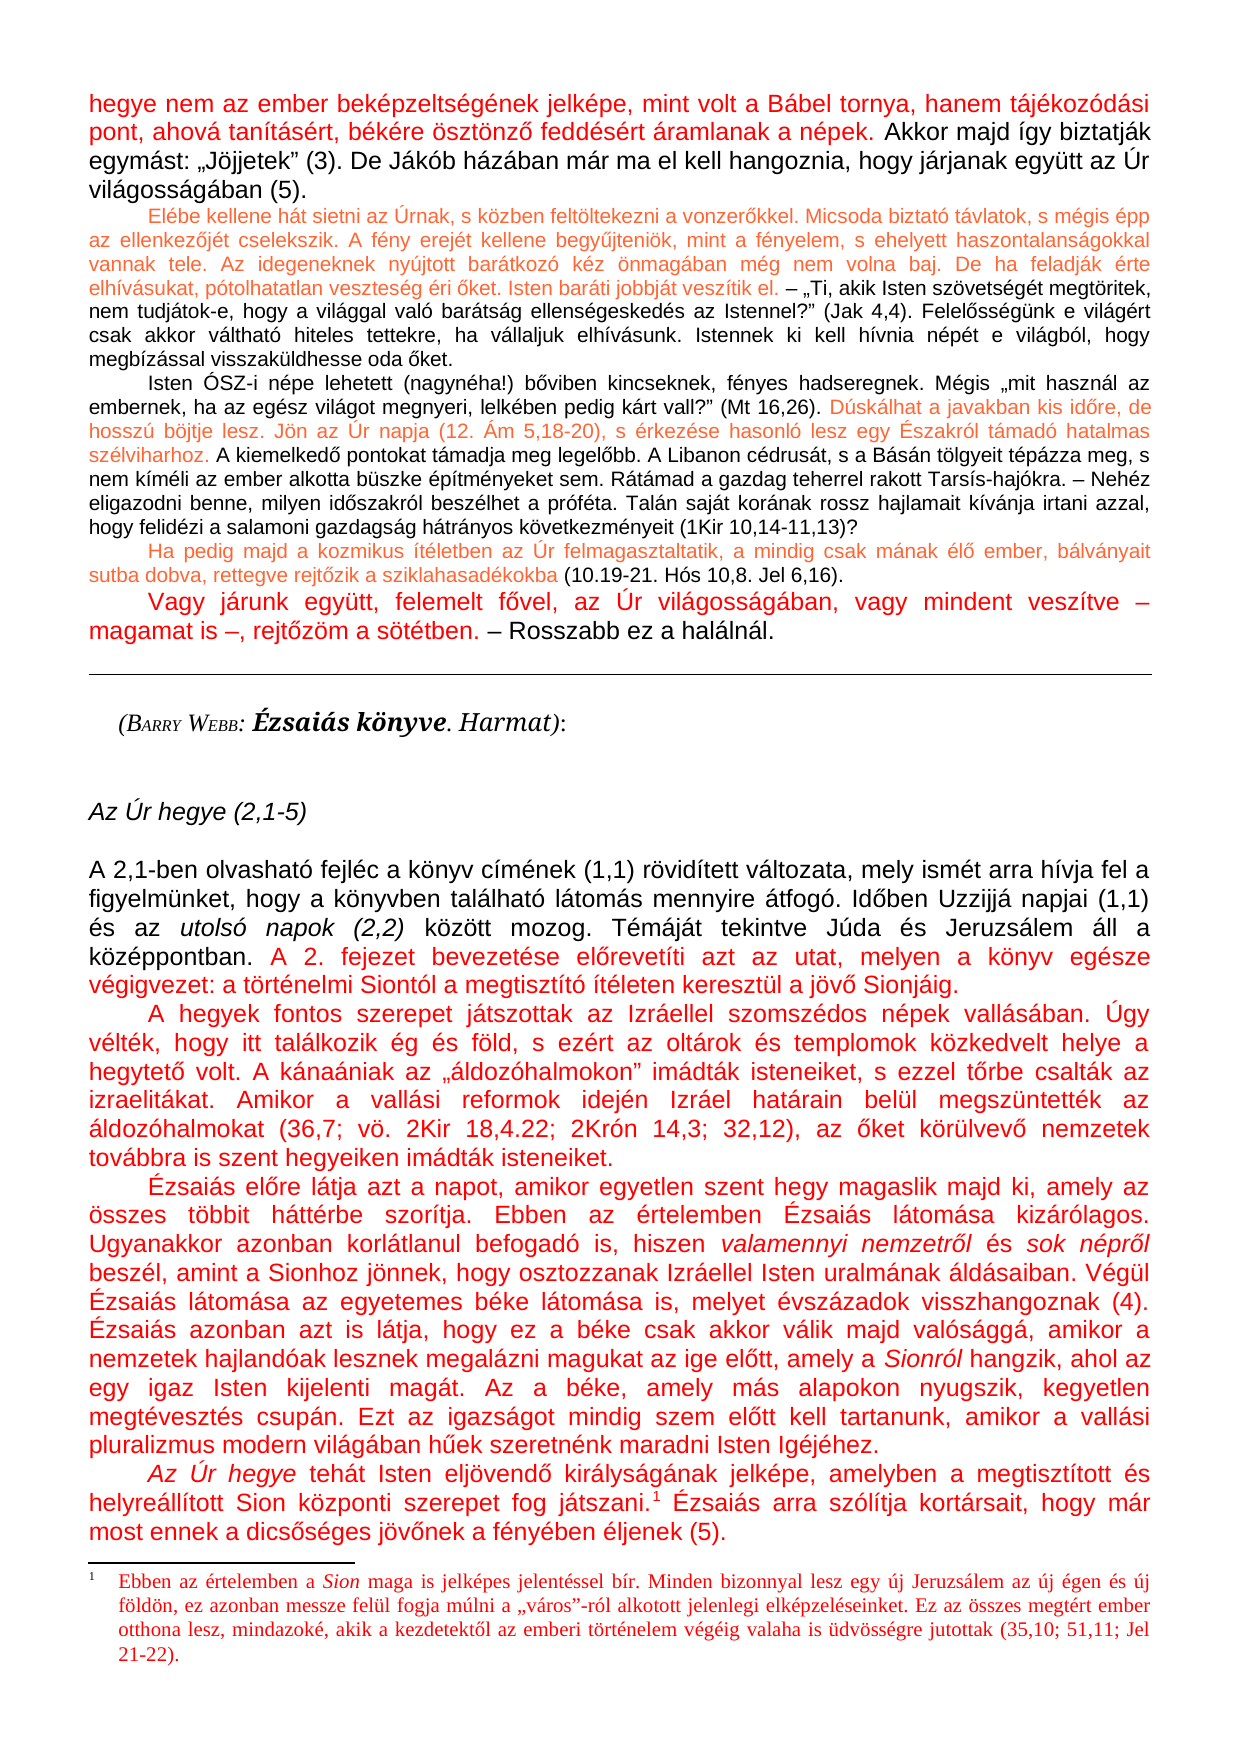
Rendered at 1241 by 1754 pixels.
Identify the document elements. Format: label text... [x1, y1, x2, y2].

text Az Úr hegye tehát Isten eljövendő királyságának jelképe, amelyben a megtisztított és helyreállított Sion központi szerepet fog játszani. Ézsaiás arra szólítja kortársait, hogy már most ennek a dicsőséges jövőnek a fényében éljenek (5). [88, 1459, 1152, 1546]
text A hegyek fontos szerepet játszottak az Izráellel szomszédos népek vallásában. Úgy vélték, hogy itt találkozik ég és föld, s ezért az oltárok és templomok közkedvelt helye a hegytető volt. A kánaániak az „áldozóhalmokon” imádták isteneiket, s ezzel tőrbe csalták az izraelitákat. Amikor a vallási reformok idején Izráel határain belül megszüntették az áldozóhalmokat (36,7; vö. 2Kir 18,4.22; 2Krón 14,3; 32,12), az őket körülvevő nemzetek továbbra is szent hegyeiken imádták isteneiket. [88, 999, 1152, 1172]
text Elébe kellene hát sietni az Úrnak, s közben feltöltekezni a vonzerőkkel. Micsoda biztató távlatok, s mégis épp az ellenkezőjét cselekszik. A fény erejét kellene begyűjteniök, mint a fényelem, s ehelyett haszontalanságokkal vannak tele. Az idegeneknek nyújtott barátkozó kéz önmagában még nem volna baj. De ha feladják érte elhívásukat, pótolhatatlan veszteség éri őket. Isten baráti jobbját veszítik el. – „Ti, akik Isten szövetségét megtöritek, nem tudjátok‑e, hogy a világgal való barátság ellenségeskedés az Istennel?” (Jak 4,4). Felelősségünk e világért csak akkor váltható hiteles tettekre, ha vállaljuk elhívásunk. Istennek ki kell hívnia népét e világból, hogy megbízással visszaküldhesse oda őket. [88, 203, 1152, 371]
text (Barry Webb: Ézsaiás könyve. Harmat): [88, 675, 1152, 768]
text Vagy járunk együtt, felemelt fővel, az Úr világosságában, vagy mindent veszítve – magamat is –, rejtőzöm a sötétben. – Rosszabb ez a halálnál. [88, 587, 1152, 644]
text Az Úr hegye (2,1-5) [88, 797, 1152, 826]
text Ézsaiás előre látja azt a napot, amikor egyetlen szent hegy magaslik majd ki, amely az összes többit háttérbe szorítja. Ebben az értelemben Ézsaiás látomása kizárólagos. Ugyanakkor azonban korlátlanul befogadó is, hiszen valamennyi nemzetről és sok népről beszél, amint a Sionhoz jönnek, hogy osztozzanak Izráellel Isten uralmának áldásaiban. Végül Ézsaiás látomása az egyetemes béke látomása is, melyet évszázadok visszhangoznak (4). Ézsaiás azonban azt is látja, hogy ez a béke csak akkor válik majd valósággá, amikor a nemzetek hajlandóak lesznek megalázni magukat az ige előtt, amely a Sionról hangzik, ahol az egy igaz Isten kijelenti magát. Az a béke, amely más alapokon nyugszik, kegyetlen megtévesztés csupán. Ezt az igazságot mindig szem előtt kell tartanunk, amikor a vallási pluralizmus modern világában hűek szeretnénk maradni Isten Igéjéhez. [88, 1172, 1152, 1459]
text Ha pedig majd a kozmikus ítéletben az Úr felmagasztaltatik, a mindig csak mának élő ember, bálványait sutba dobva, rettegve rejtőzik a sziklahasadékokba (10.19-21. Hós 10,8. Jel 6,16). [88, 539, 1152, 587]
text Isten ÓSZ‑i népe lehetett (nagynéha!) bőviben kincseknek, fényes hadseregnek. Mégis „mit használ az embernek, ha az egész világot megnyeri, lelkében pedig kárt vall?” (Mt 16,26). Dúskálhat a javakban kis időre, de hosszú böjtje lesz. Jön az Úr napja (12. Ám 5,18-20), s érkezése hasonló lesz egy Északról támadó hatalmas szélviharhoz. A kiemelkedő pontokat támadja meg legelőbb. A Libanon cédrusát, s a Básán tölgyeit tépázza meg, s nem kíméli az ember alkotta büszke építményeket sem. Rátámad a gazdag teherrel rakott Tarsís-hajókra. – Nehéz eligazodni benne, milyen időszakról beszélhet a próféta. Talán saját korának rossz hajlamait kívánja irtani azzal, hogy felidézi a salamoni gazdagság hátrányos következményeit (1Kir 10,14-11,13)? [88, 371, 1152, 539]
text hegye nem az ember beképzeltségének jelképe, mint volt a Bábel tornya, hanem tájékozódási pont, ahová tanításért, békére ösztönző feddésért áramlanak a népek. Akkor majd így biztatják egymást: „Jöjjetek” (3). De Jákób házában már ma el kell hangoznia, hogy járjanak együtt az Úr világosságában (5). [88, 88, 1152, 203]
text A 2,1-ben olvasható fejléc a könyv címének (1,1) rövidített változata, mely ismét arra hívja fel a figyelmünket, hogy a könyvben található látomás mennyire átfogó. Időben Uzzijjá napjai (1,1) és az utolsó napok (2,2) között mozog. Témáját tekintve Júda és Jeruzsálem áll a középpontban. A 2. fejezet bevezetése előrevetíti azt az utat, melyen a könyv egésze végigvezet: a történelmi Siontól a megtisztító ítéleten keresztül a jövő Sionjáig. [88, 856, 1152, 999]
text Ebben az értelemben a Sion maga is jelképes jelentéssel bír. Minden bizonnyal lesz egy új Jeruzsálem az új égen és új földön, ez azonban messze felül fogja múlni a „város”-ról alkotott jelenlegi elképzeléseinket. Ez az összes megtért ember otthona lesz, mindazoké, akik a kezdetektől az emberi történelem végéig valaha is üdvösségre jutottak (35,10; 51,11; Jel 21-22). [88, 1569, 1152, 1665]
